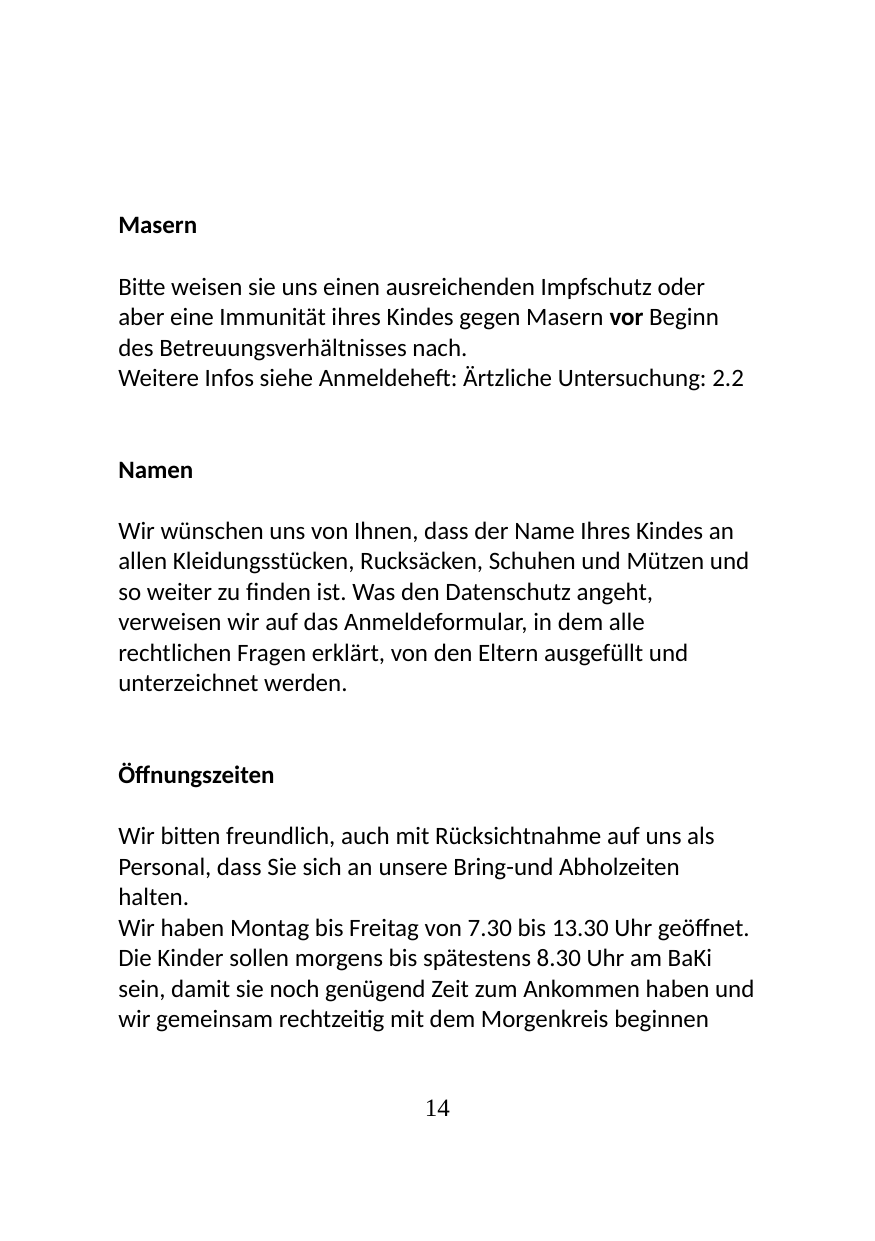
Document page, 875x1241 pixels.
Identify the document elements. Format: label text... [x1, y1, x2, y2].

text Masern [118, 210, 756, 240]
text Weitere Infos siehe Anmeldeheft: Ärtzliche Untersuchung: 2.2 [118, 362, 756, 393]
text Öffnungszeiten Wir bitten freundlich, auch mit Rücksichtnahme auf uns als Personal, dass Sie sich an unsere Bring-und Abholzeiten halten. [118, 759, 756, 912]
text Namen Wir wünschen uns von Ihnen, dass der Name Ihres Kindes an allen Kleidungsstücken, Rucksäcken, Schuhen und Mützen und so weiter zu finden ist. Was den Datenschutz angeht, verweisen wir auf das Anmeldeformular, in dem alle rechtlichen Fragen erklärt, von den Eltern ausgefüllt und unterzeichnet werden. [118, 454, 756, 728]
text Bitte weisen sie uns einen ausreichenden Impfschutz oder aber eine Immunität ihres Kindes gegen Masern vor Beginn des Betreuungsverhältnisses nach. [118, 271, 756, 362]
text Wir haben Montag bis Freitag von 7.30 bis 13.30 Uhr geöffnet. Die Kinder sollen morgens bis spätestens 8.30 Uhr am BaKi sein, damit sie noch genügend Zeit zum Ankommen haben und wir gemeinsam rechtzeitig mit dem Morgenkreis beginnen [118, 912, 756, 1034]
